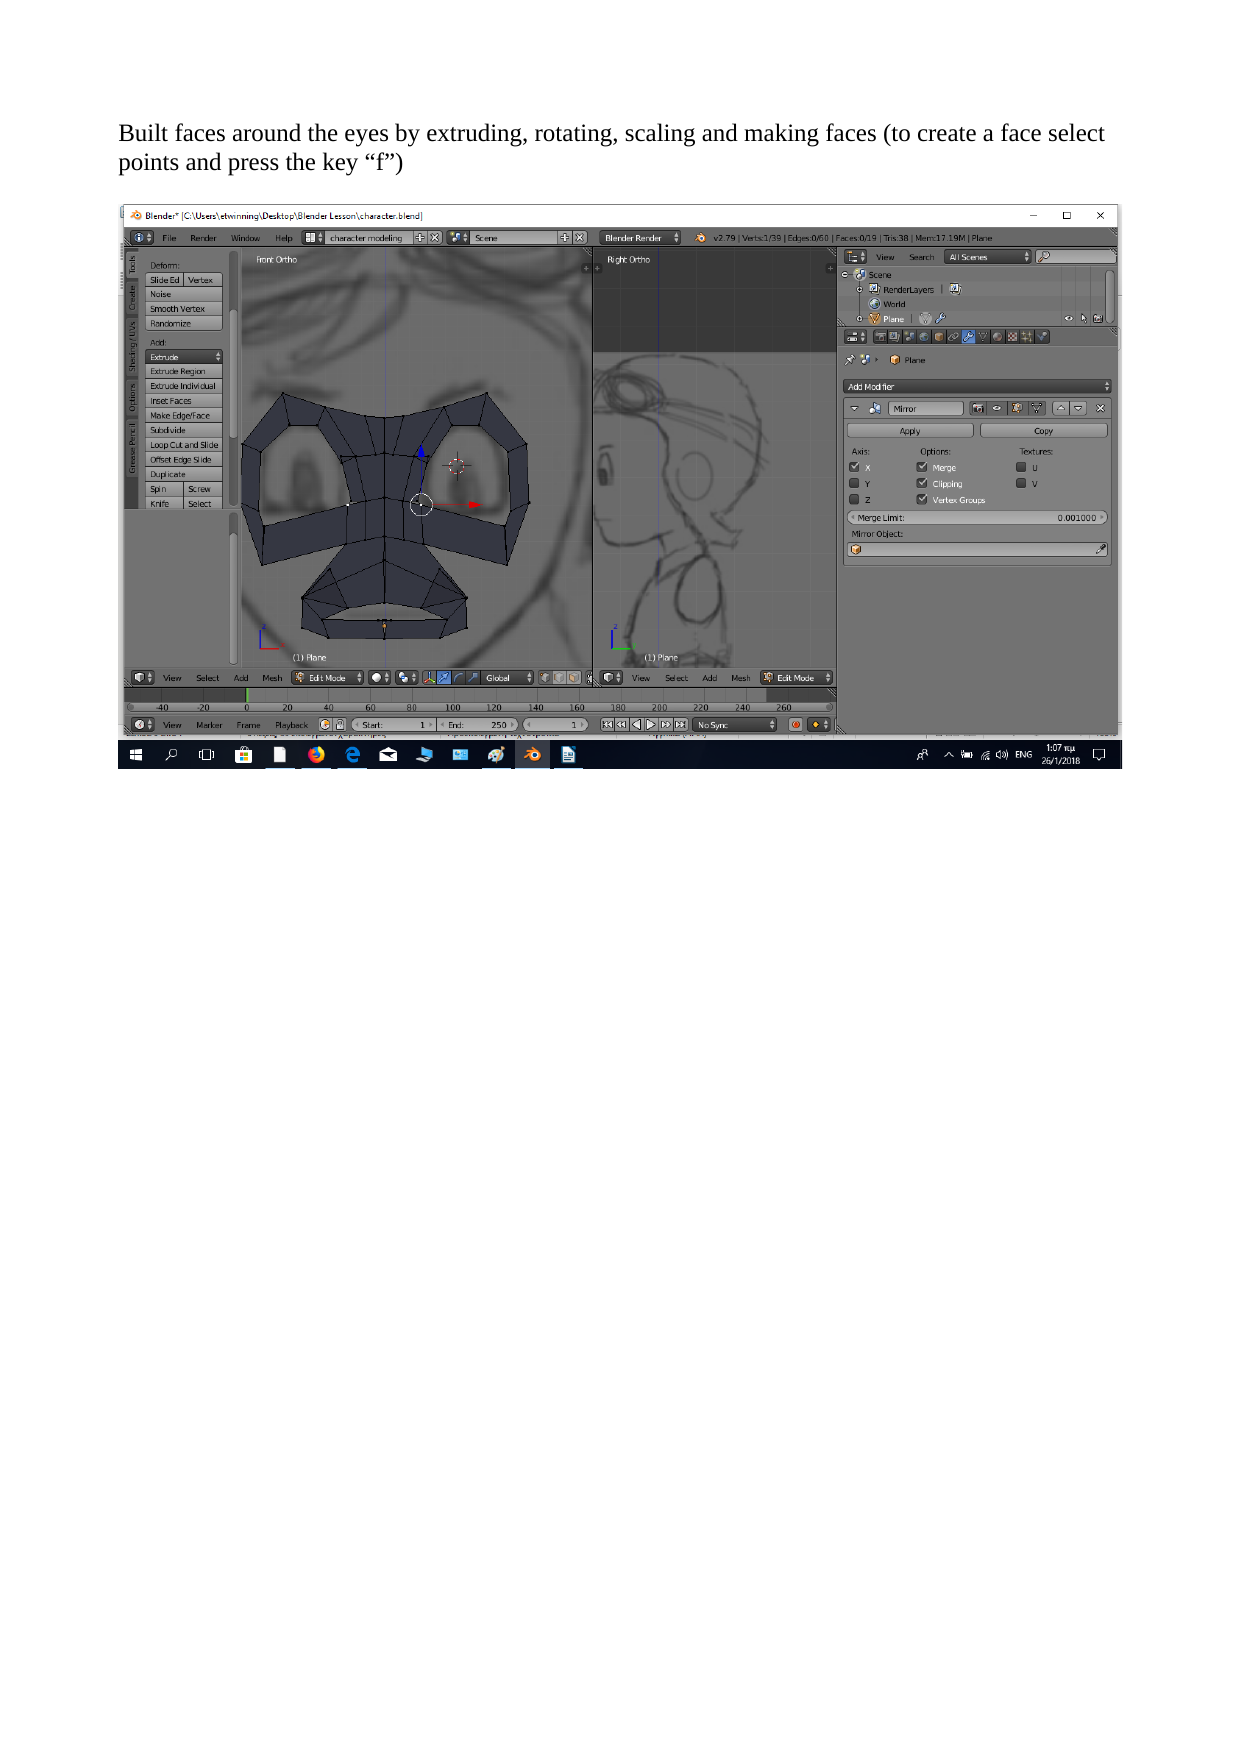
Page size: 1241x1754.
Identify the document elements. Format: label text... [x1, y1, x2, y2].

text Built faces around the eyes by extruding, rotating, scaling and making faces (to create a face select points and press the key “f”) [118, 118, 1122, 176]
picture [118, 204, 1123, 769]
